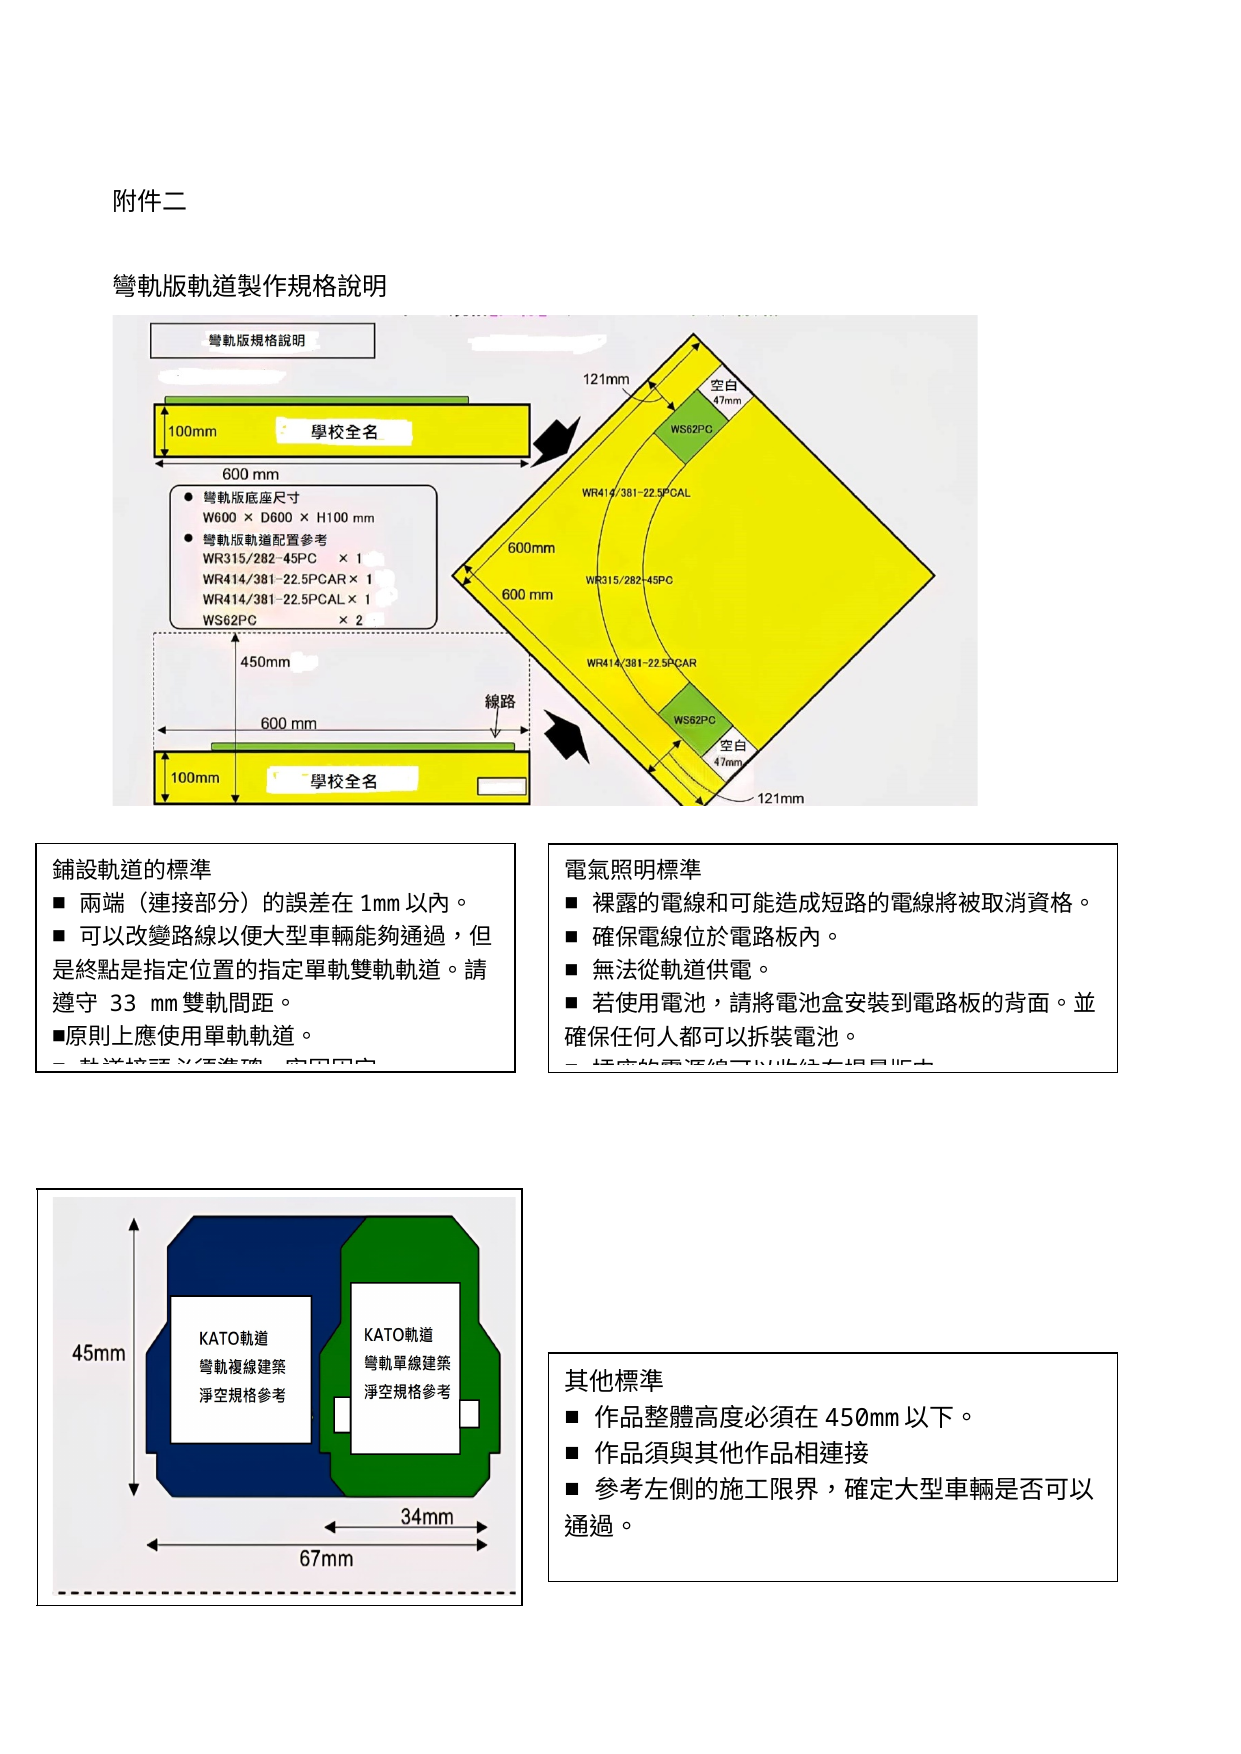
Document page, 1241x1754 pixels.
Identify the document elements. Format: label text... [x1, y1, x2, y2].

text 電氣照明標準 [564, 852, 1102, 885]
text ■ 可以改變路線以便大型車輛能夠通過，但是終點是指定位置的指定單軌雙軌軌道。請遵守 33 mm雙軌間距。 [52, 918, 499, 1018]
text ■ 兩端（連接部分）的誤差在1mm以內。 [52, 885, 499, 918]
text ■ 插座的電源線可以收納在場景版中。 [564, 1052, 1102, 1064]
text ■ 作品整體高度必須在450mm以下。 [564, 1397, 1102, 1433]
text ■ 若使用電池，請將電池盒安裝到電路板的背面。並確保任何人都可以拆裝電池。 [564, 985, 1102, 1052]
text ■ 無法從軌道供電。 [564, 952, 1102, 985]
text 其他標準 [564, 1361, 1102, 1397]
text 鋪設軌道的標準 [52, 852, 499, 885]
text 附件二 [112, 158, 1128, 221]
text ■原則上應使用單軌軌道。 [52, 1018, 499, 1051]
text ■ 裸露的電線和可能造成短路的電線將被取消資格。 [564, 885, 1102, 918]
text ■ 作品須與其他作品相連接 [564, 1433, 1102, 1470]
text ■ 軌道接頭必須準確、牢固固定。 [52, 1051, 499, 1064]
text ■ 確保電線位於電路板內。 [564, 918, 1102, 952]
text ■ 參考左側的施工限界，確定大型車輛是否可以通過。 [564, 1470, 1102, 1542]
text 彎軌版軌道製作規格說明 [112, 243, 1128, 305]
